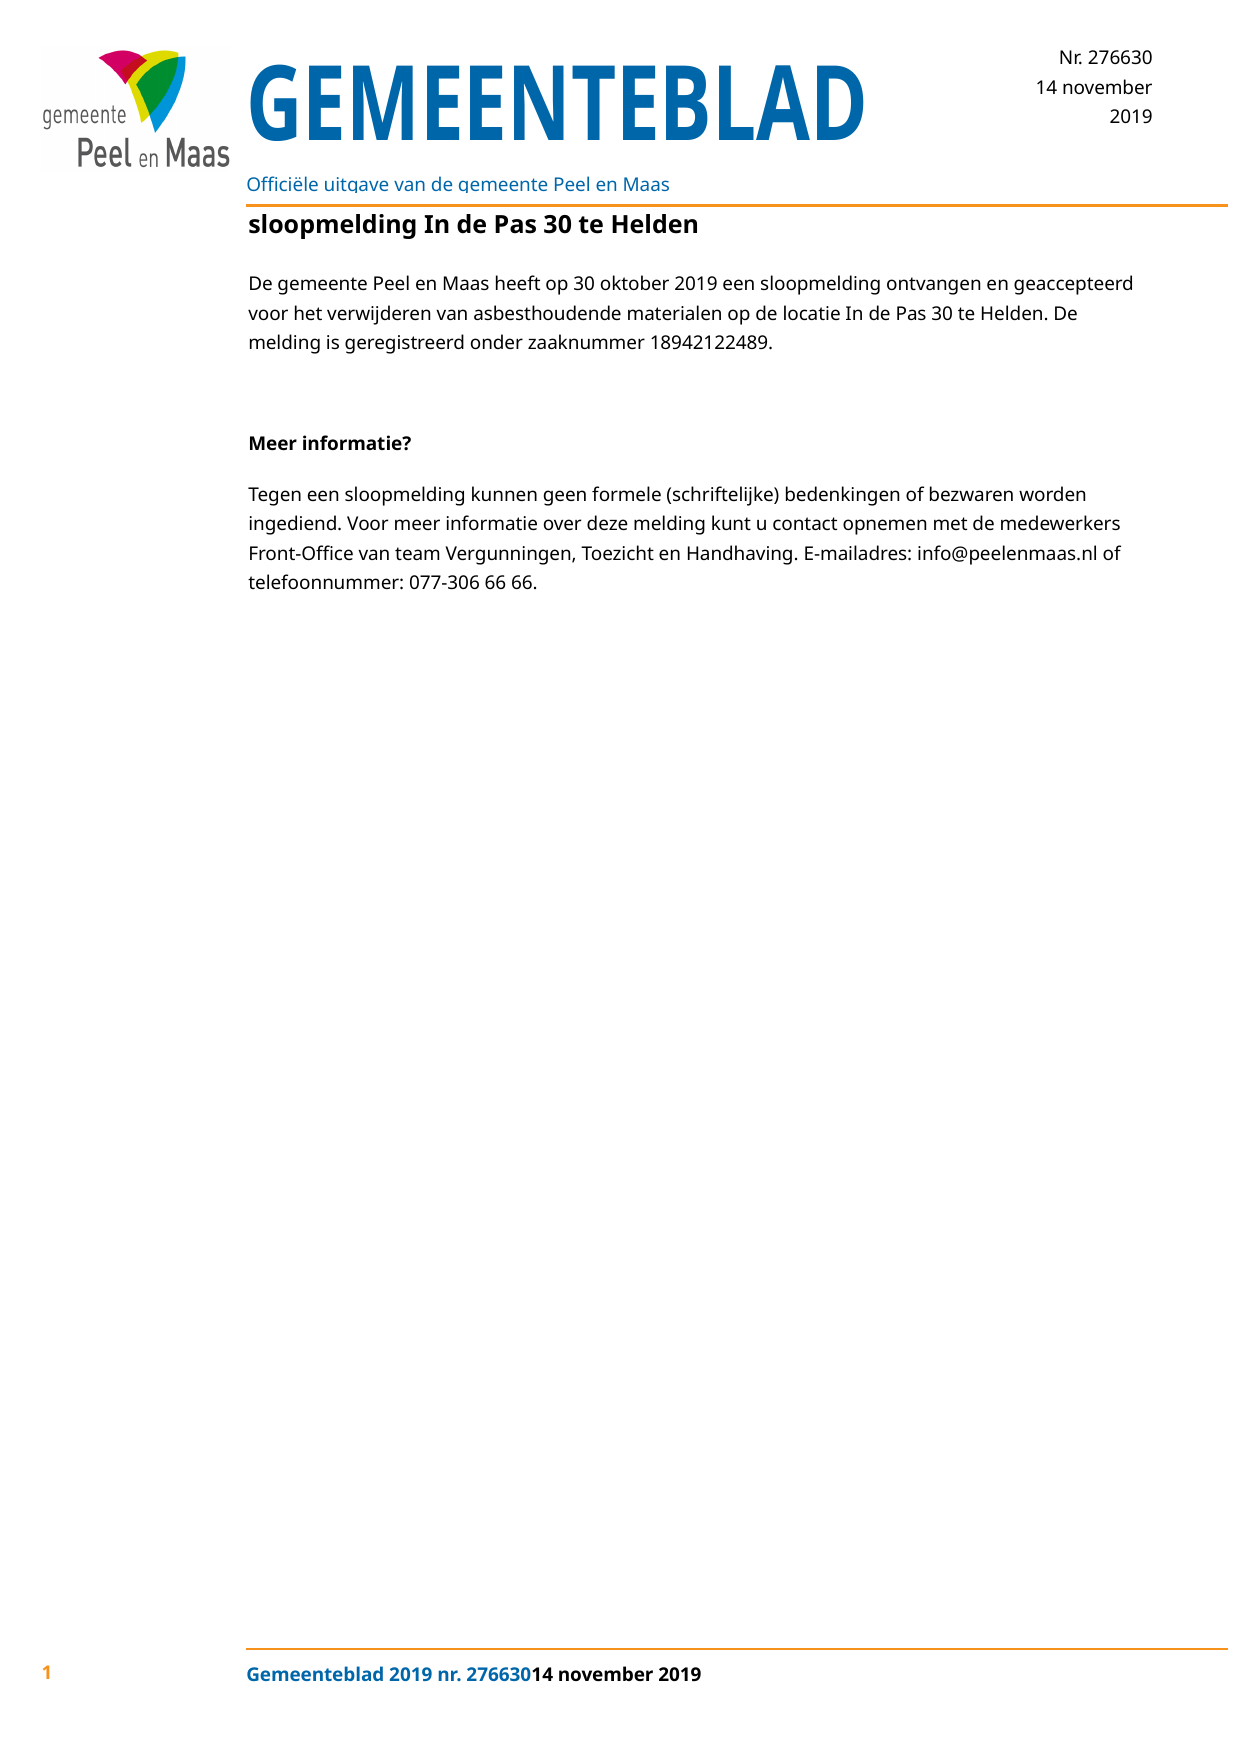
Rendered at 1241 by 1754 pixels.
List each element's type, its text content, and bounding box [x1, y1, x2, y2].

text sloopmelding In de Pas 30 te Helden [248, 207, 1152, 241]
text De gemeente Peel en Maas heeft op 30 oktober 2019 een sloopmelding ontvangen en geaccepteerd voor het verwijderen van asbesthoudende materialen op de locatie In de Pas 30 te Helden. De melding is geregistreerd onder zaaknummer 18942122489. [248, 270, 1152, 355]
text Tegen een sloopmelding kunnen geen formele (schriftelijke) bedenkingen of bezwaren worden ingediend. Voor meer informatie over deze melding kunt u contact opnemen met de medewerkers Front-Office van team Vergunningen, Toezicht en Handhaving. E-mailadres: info@peelenmaas.nl of telefoonnummer: 077-306 66 66. [248, 481, 1152, 595]
picture [41, 47, 231, 172]
text Meer informatie? [248, 430, 1152, 456]
